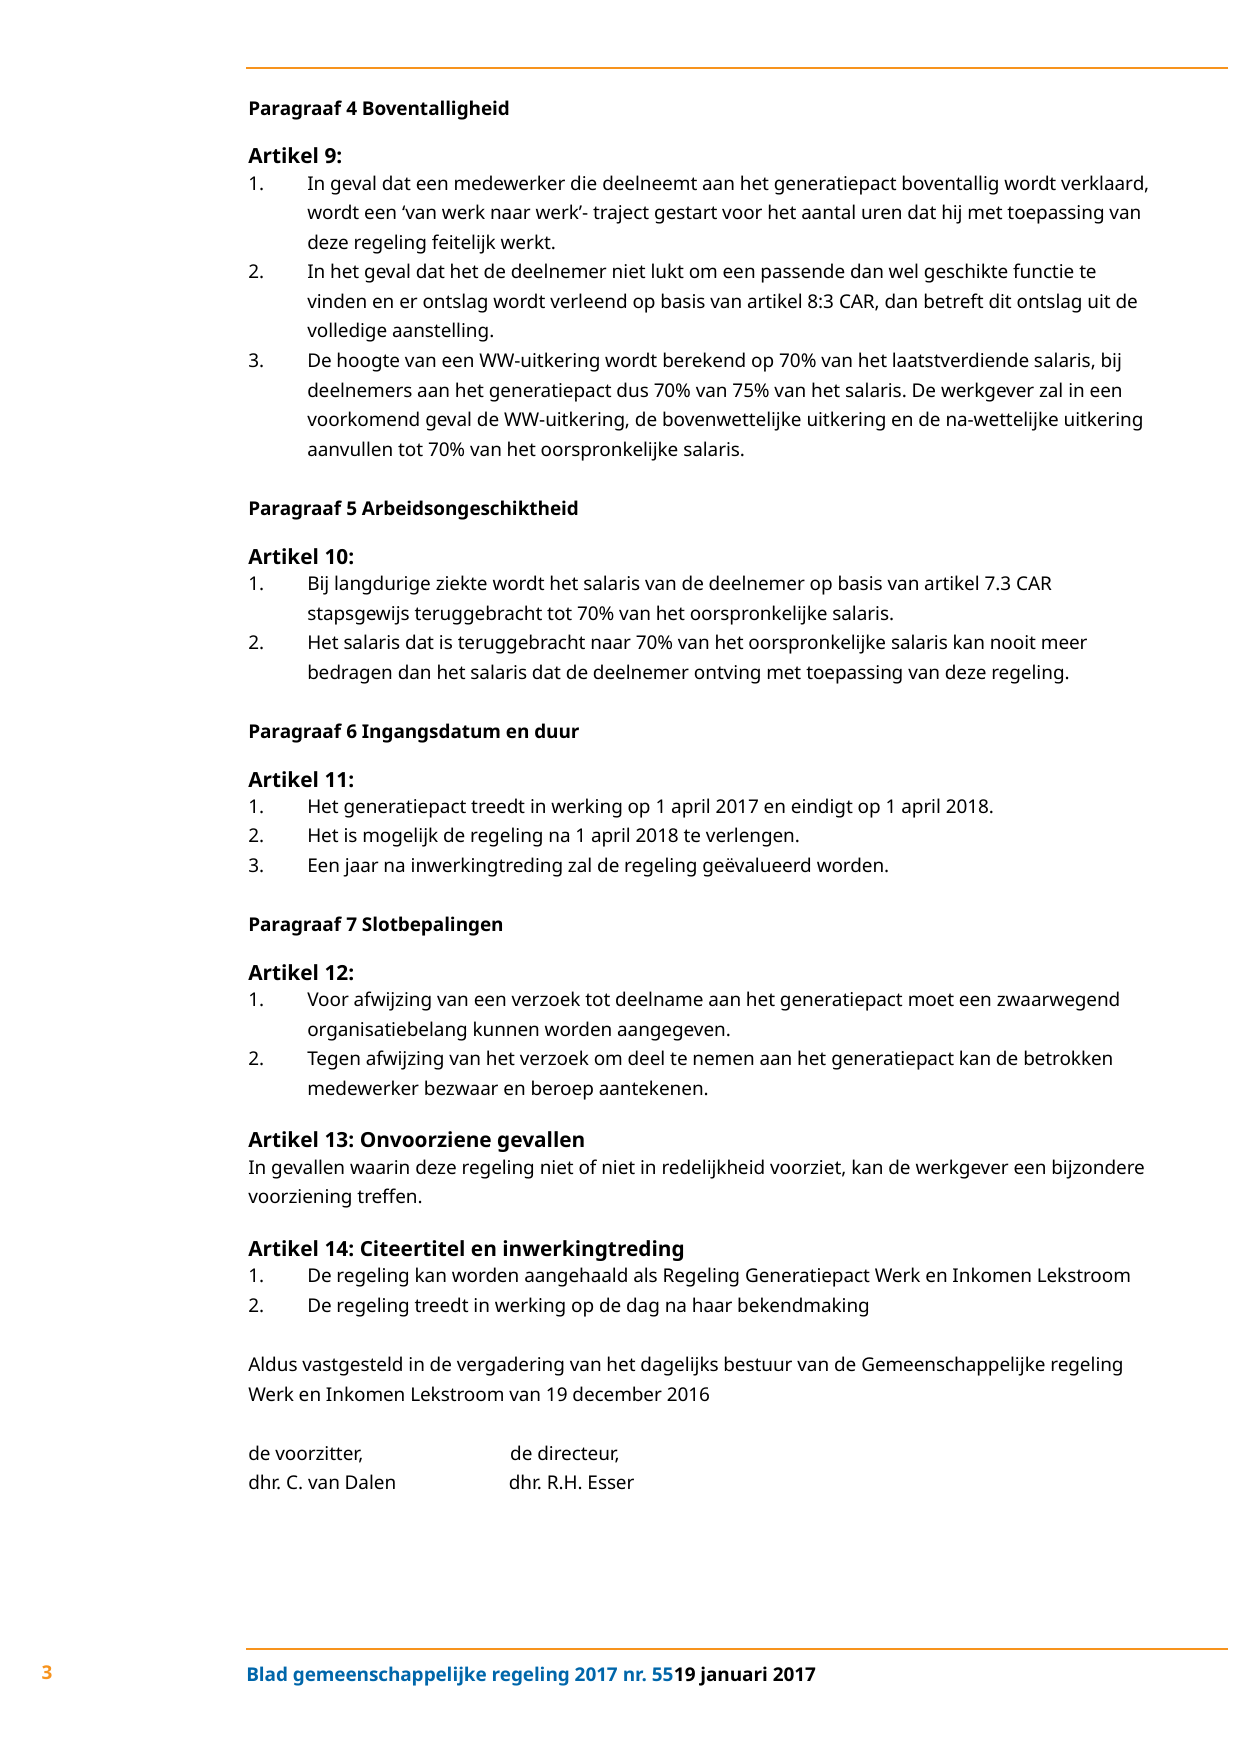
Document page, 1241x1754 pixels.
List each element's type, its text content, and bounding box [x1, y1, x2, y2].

text Paragraaf 6 Ingangsdatum en duur [248, 718, 1152, 744]
text Paragraaf 5 Arbeidsongeschiktheid [248, 495, 1152, 521]
list Het generatiepact treedt in werking op 1 april 2017 en eindigt op 1 april 2018. [248, 793, 1152, 819]
list De regeling kan worden aangehaald als Regeling Generatiepact Werk en Inkomen Lekstroom [248, 1262, 1152, 1288]
list Het is mogelijk de regeling na 1 april 2018 te verlengen. [248, 823, 1152, 848]
text Artikel 12: [248, 958, 1152, 986]
text Aldus vastgesteld in de vergadering van het dagelijks bestuur van de Gemeenschappelijke regeling Werk en Inkomen Lekstroom van 19 december 2016 [248, 1351, 1152, 1407]
list Tegen afwijzing van het verzoek om deel te nemen aan het generatiepact kan de betrokken medewerker bezwaar en beroep aantekenen. [248, 1046, 1152, 1101]
text Artikel 9: [248, 141, 1152, 170]
list De regeling treedt in werking op de dag na haar bekendmaking [248, 1292, 1152, 1318]
text Artikel 14: Citeertitel en inwerkingtreding [248, 1234, 1152, 1262]
text Artikel 13: Onvoorziene gevallen [248, 1126, 1152, 1154]
list In geval dat een medewerker die deelneemt aan het generatiepact boventallig wordt verklaard, wordt een ‘van werk naar werk’- traject gestart voor het aantal uren dat hij met toepassing van deze regeling feitelijk werkt. [248, 170, 1152, 255]
list Bij langdurige ziekte wordt het salaris van de deelnemer op basis van artikel 7.3 CAR stapsgewijs teruggebracht tot 70% van het oorspronkelijke salaris. [248, 570, 1152, 626]
text Paragraaf 4 Boventalligheid [248, 95, 1152, 121]
text Artikel 11: [248, 765, 1152, 793]
text Artikel 10: [248, 542, 1152, 570]
text In gevallen waarin deze regeling niet of niet in redelijkheid voorziet, kan de werkgever een bijzondere voorziening treffen. [248, 1154, 1152, 1209]
text dhr. C. van Dalen dhr. R.H. Esser [248, 1469, 1152, 1495]
picture [41, 47, 231, 172]
text Paragraaf 7 Slotbepalingen [248, 911, 1152, 937]
list Voor afwijzing van een verzoek tot deelname aan het generatiepact moet een zwaarwegend organisatiebelang kunnen worden aangegeven. [248, 986, 1152, 1042]
text de voorzitter, de directeur, [248, 1440, 1152, 1466]
list Een jaar na inwerkingtreding zal de regeling geëvalueerd worden. [248, 852, 1152, 878]
list Het salaris dat is teruggebracht naar 70% van het oorspronkelijke salaris kan nooit meer bedragen dan het salaris dat de deelnemer ontving met toepassing van deze regeling. [248, 629, 1152, 685]
list De hoogte van een WW-uitkering wordt berekend op 70% van het laatstverdiende salaris, bij deelnemers aan het generatiepact dus 70% van 75% van het salaris. De werkgever zal in een voorkomend geval de WW-uitkering, de bovenwettelijke uitkering en de na-wettelijke uitkering aanvullen tot 70% van het oorspronkelijke salaris. [248, 347, 1152, 462]
list In het geval dat het de deelnemer niet lukt om een passende dan wel geschikte functie te vinden en er ontslag wordt verleend op basis van artikel 8:3 CAR, dan betreft dit ontslag uit de volledige aanstelling. [248, 258, 1152, 343]
